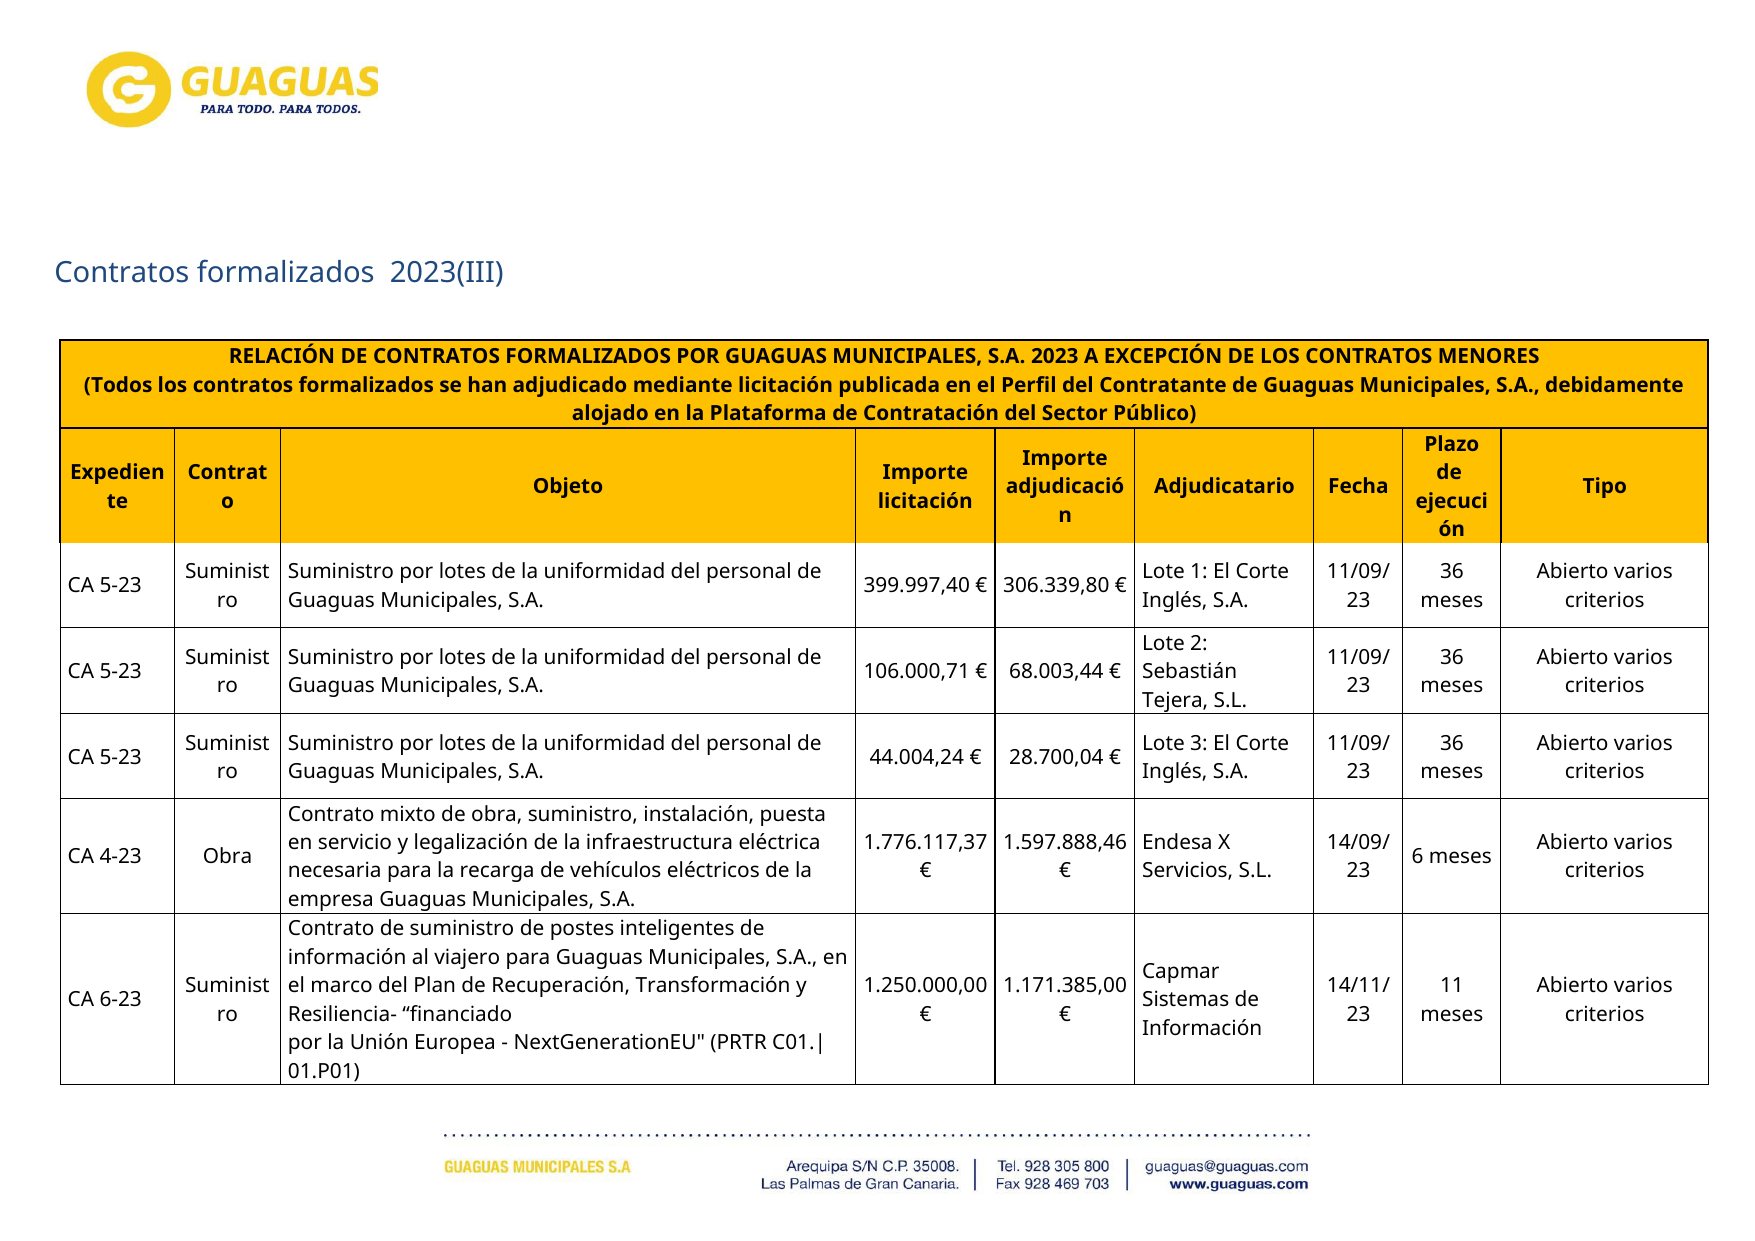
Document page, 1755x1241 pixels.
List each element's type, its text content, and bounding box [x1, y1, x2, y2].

table_cell Expediente [61, 429, 174, 543]
table_cell Lote 2: Sebastián Tejera, S.L. [1135, 628, 1313, 713]
table_cell Importe adjudicación [996, 429, 1134, 543]
table_cell 11/09/23 [1314, 714, 1402, 798]
table_cell Obra [175, 799, 280, 912]
table_cell CA 5-23 [61, 714, 174, 798]
table_cell 1.597.888,46 € [996, 799, 1134, 912]
table_cell Capmar Sistemas de Información [1135, 914, 1313, 1084]
table_cell 68.003,44 € [996, 628, 1134, 713]
table_cell Abierto varios criterios [1501, 914, 1708, 1084]
table_cell Endesa X Servicios, S.L. [1135, 799, 1313, 912]
table_cell 36 meses [1403, 543, 1500, 627]
table_cell 1.250.000,00 € [856, 914, 994, 1084]
table_cell Suministro [175, 628, 280, 713]
table_cell 36 meses [1403, 628, 1500, 713]
table_cell CA 5-23 [61, 628, 174, 713]
table_cell Abierto varios criterios [1501, 543, 1708, 627]
table_cell Suministro [175, 543, 280, 627]
table_cell Suministro [175, 714, 280, 798]
table_cell Plazo de ejecución [1403, 429, 1500, 543]
table_cell Abierto varios criterios [1501, 628, 1708, 713]
table_cell Abierto varios criterios [1501, 714, 1708, 798]
table_cell 399.997,40 € [856, 543, 994, 627]
table_cell 36 meses [1403, 714, 1500, 798]
table_cell Lote 3: El Corte Inglés, S.A. [1135, 714, 1313, 798]
picture [86, 51, 378, 128]
table_cell 14/11/23 [1314, 914, 1402, 1084]
table_cell 6 meses [1403, 799, 1500, 912]
picture [443, 1134, 1311, 1194]
table_cell Suministro por lotes de la uniformidad del personal de Guaguas Municipales, S.A. [281, 628, 855, 713]
table_cell Objeto [281, 429, 855, 543]
table_cell 306.339,80 € [996, 543, 1134, 627]
table_cell 1.171.385,00 € [996, 914, 1134, 1084]
table_cell 28.700,04 € [996, 714, 1134, 798]
table_cell 14/09/23 [1314, 799, 1402, 912]
table_cell CA 4-23 [61, 799, 174, 912]
table_cell CA 6-23 [61, 914, 174, 1084]
table_cell Adjudicatario [1135, 429, 1313, 543]
table_cell Contrato mixto de obra, suministro, instalación, puesta en servicio y legalización de la infraestructura eléctrica necesaria para la recarga de vehículos eléctricos de la empresa Guaguas Municipales, S.A. [281, 799, 855, 912]
table_cell 106.000,71 € [856, 628, 994, 713]
table_cell 11 meses [1403, 914, 1500, 1084]
table_cell 11/09/23 [1314, 543, 1402, 627]
table_cell Abierto varios criterios [1501, 799, 1708, 912]
table_cell 1.776.117,37 € [856, 799, 994, 912]
text Contratos formalizados 2023(III) [54, 251, 1694, 291]
table_cell Contrato [175, 429, 280, 543]
table_cell Tipo [1502, 429, 1707, 543]
table_header RELACIÓN DE CONTRATOS FORMALIZADOS POR GUAGUAS MUNICIPALES, S.A. 2023 A EXCEPCIÓN DE LOS CONTRATOS MENORES (Todos los contratos formalizados se han adjudicado mediante licitación publicada en el Perfil del Contratante de Guaguas Municipales, S.A., debidamente alojado en la Plataforma de Contratación del Sector Público) [61, 341, 1707, 427]
table_cell 11/09/23 [1314, 628, 1402, 713]
table_cell Fecha [1314, 429, 1402, 543]
table_cell Suministro por lotes de la uniformidad del personal de Guaguas Municipales, S.A. [281, 543, 855, 627]
table_cell CA 5-23 [61, 543, 174, 627]
table_cell Importe licitación [856, 429, 994, 543]
table_cell 44.004,24 € [856, 714, 994, 798]
table_cell Suministro por lotes de la uniformidad del personal de Guaguas Municipales, S.A. [281, 714, 855, 798]
table_cell Lote 1: El Corte Inglés, S.A. [1135, 543, 1313, 627]
table_cell Contrato de suministro de postes inteligentes de información al viajero para Guaguas Municipales, S.A., en el marco del Plan de Recuperación, Transformación y Resiliencia- “financiado por la Unión Europea - NextGenerationEU" (PRTR C01.|01.P01) [281, 914, 855, 1084]
table_cell Suministro [175, 914, 280, 1084]
